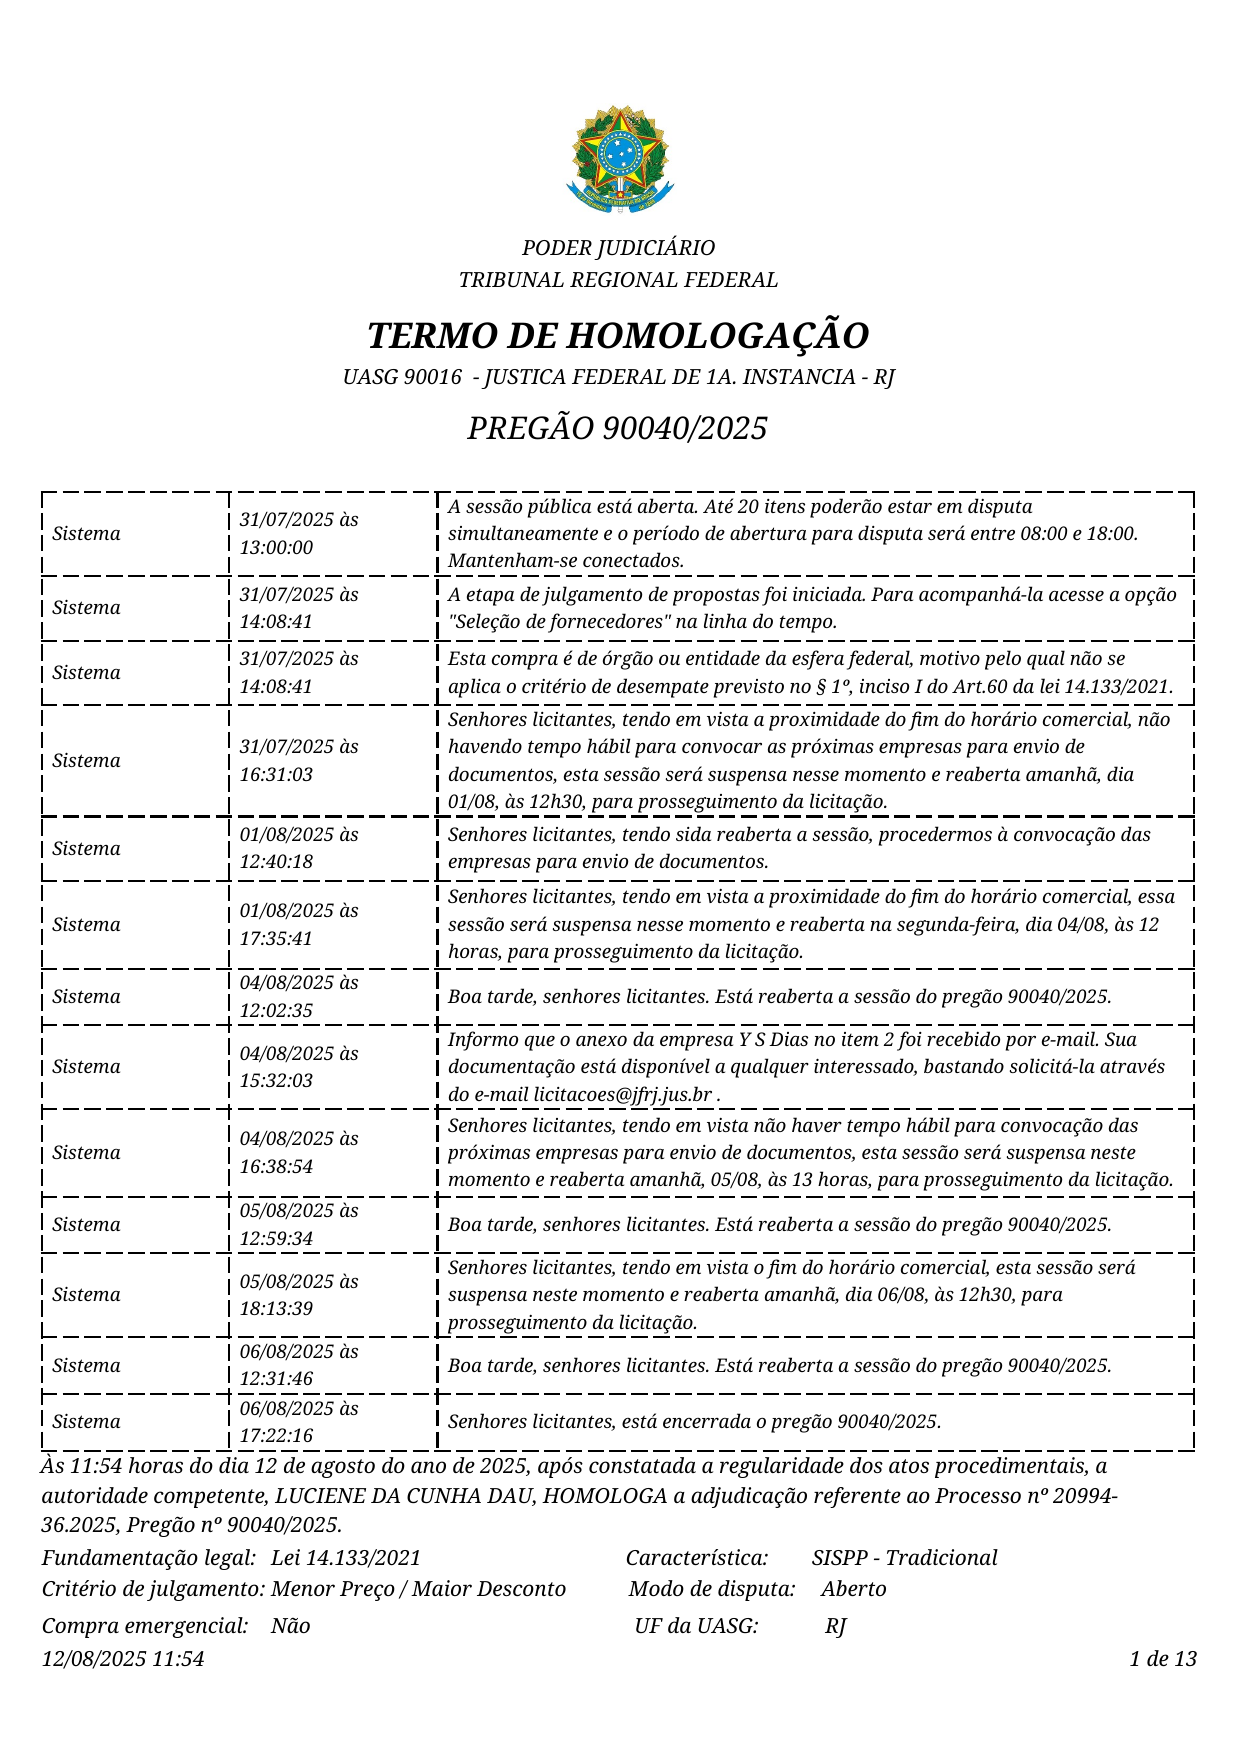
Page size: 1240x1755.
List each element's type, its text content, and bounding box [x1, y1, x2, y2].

text Às 11:54 horas do dia 12 de agosto do ano de 2025, após constatada a regularidade dos atos procedimentais, a autoridade competente, LUCIENE DA CUNHA DAU, HOMOLOGA a adjudicação referente ao Processo nº 20994-36.2025, Pregão nº 90040/2025. [40, 1452, 1200, 1539]
text TRIBUNAL REGIONAL FEDERAL [42, 265, 1198, 293]
table_cell 31/07/2025 às 14:08:41 [229, 575, 437, 639]
table_cell Sistema [42, 968, 229, 1024]
table_cell Senhores licitantes, tendo sida reaberta a sessão, procedermos à convocação das empresas para envio de documentos. [438, 815, 1194, 880]
table_cell Sistema [42, 1196, 229, 1252]
table_cell Esta compra é de órgão ou entidade da esfera federal, motivo pelo qual não se aplica o critério de desempate previsto no § 1º, inciso I do Art.60 da lei 14.133/2021. [438, 640, 1194, 704]
table_cell Senhores licitantes, tendo em vista não haver tempo hábil para convocação das próximas empresas para envio de documentos, esta sessão será suspensa neste momento e reaberta amanhã, 05/08, às 13 horas, para prosseguimento da licitação. [438, 1108, 1194, 1196]
table_cell Sistema [42, 1393, 229, 1449]
table_cell 01/08/2025 às 12:40:18 [229, 815, 437, 880]
table_cell Sistema [42, 1108, 229, 1196]
table_cell Sistema [42, 1252, 229, 1336]
table_cell 04/08/2025 às 15:32:03 [229, 1024, 437, 1108]
table_cell Sistema [42, 880, 229, 967]
table_cell 04/08/2025 às 16:38:54 [229, 1108, 437, 1196]
subtitle PREGÃO 90040/2025 [42, 406, 1198, 449]
table_cell Compra emergencial: [42, 1611, 271, 1644]
table_cell Senhores licitantes, tendo em vista a proximidade do fim do horário comercial, não havendo tempo hábil para convocar as próximas empresas para envio de documentos, esta sessão será suspensa nesse momento e reaberta amanhã, dia 01/08, às 12h30, para prosseguimento da licitação. [438, 704, 1194, 815]
table_header Lei 14.133/2021 Característica: SISPP - Tradicional [271, 1544, 1163, 1574]
table_cell 01/08/2025 às 17:35:41 [229, 880, 437, 967]
text UASG 90016 - JUSTICA FEDERAL DE 1A. INSTANCIA - RJ [42, 362, 1198, 391]
table_cell 31/07/2025 às 16:31:03 [229, 704, 437, 815]
table_cell 05/08/2025 às 12:59:34 [229, 1196, 437, 1252]
table_cell Sistema [42, 1024, 229, 1108]
table_cell Senhores licitantes, está encerrada o pregão 90040/2025. [438, 1393, 1194, 1449]
table_cell Não UF da UASG: RJ [271, 1611, 1163, 1644]
table_header Sistema [42, 491, 229, 575]
table_cell Sistema [42, 704, 229, 815]
table_cell Sistema [42, 575, 229, 639]
subtitle TERMO DE HOMOLOGAÇÃO [42, 311, 1198, 359]
table_cell 05/08/2025 às 18:13:39 [229, 1252, 437, 1336]
table_cell Critério de julgamento: [42, 1574, 271, 1611]
table_cell Informo que o anexo da empresa Y S Dias no item 2 foi recebido por e-mail. Sua documentação está disponível a qualquer interessado, bastando solicitá-la através do e-mail licitacoes@jfrj.jus.br . [438, 1024, 1194, 1108]
text PODER JUDICIÁRIO [42, 233, 1198, 261]
table_cell Sistema [42, 815, 229, 880]
table_cell 31/07/2025 às 14:08:41 [229, 640, 437, 704]
table_cell Boa tarde, senhores licitantes. Está reaberta a sessão do pregão 90040/2025. [438, 968, 1194, 1024]
table_cell Sistema [42, 1336, 229, 1393]
table_cell Boa tarde, senhores licitantes. Está reaberta a sessão do pregão 90040/2025. [438, 1336, 1194, 1393]
table_cell Menor Preço / Maior Desconto Modo de disputa: Aberto [271, 1574, 1163, 1611]
table_cell 04/08/2025 às 12:02:35 [229, 968, 437, 1024]
table_header 31/07/2025 às 13:00:00 [229, 491, 437, 575]
table_cell A etapa de julgamento de propostas foi iniciada. Para acompanhá-la acesse a opção "Seleção de fornecedores" na linha do tempo. [438, 575, 1194, 639]
table_cell Senhores licitantes, tendo em vista o fim do horário comercial, esta sessão será suspensa neste momento e reaberta amanhã, dia 06/08, às 12h30, para prosseguimento da licitação. [438, 1252, 1194, 1336]
table_cell Sistema [42, 640, 229, 704]
table_cell 06/08/2025 às 12:31:46 [229, 1336, 437, 1393]
table_cell Boa tarde, senhores licitantes. Está reaberta a sessão do pregão 90040/2025. [438, 1196, 1194, 1252]
table_header A sessão pública está aberta. Até 20 itens poderão estar em disputa simultaneamente e o período de abertura para disputa será entre 08:00 e 18:00. Mantenham-se conectados. [438, 491, 1194, 575]
table_header Fundamentação legal: [42, 1544, 271, 1574]
table_cell 06/08/2025 às 17:22:16 [229, 1393, 437, 1449]
table_cell Senhores licitantes, tendo em vista a proximidade do fim do horário comercial, essa sessão será suspensa nesse momento e reaberta na segunda-feira, dia 04/08, às 12 horas, para prosseguimento da licitação. [438, 880, 1194, 967]
